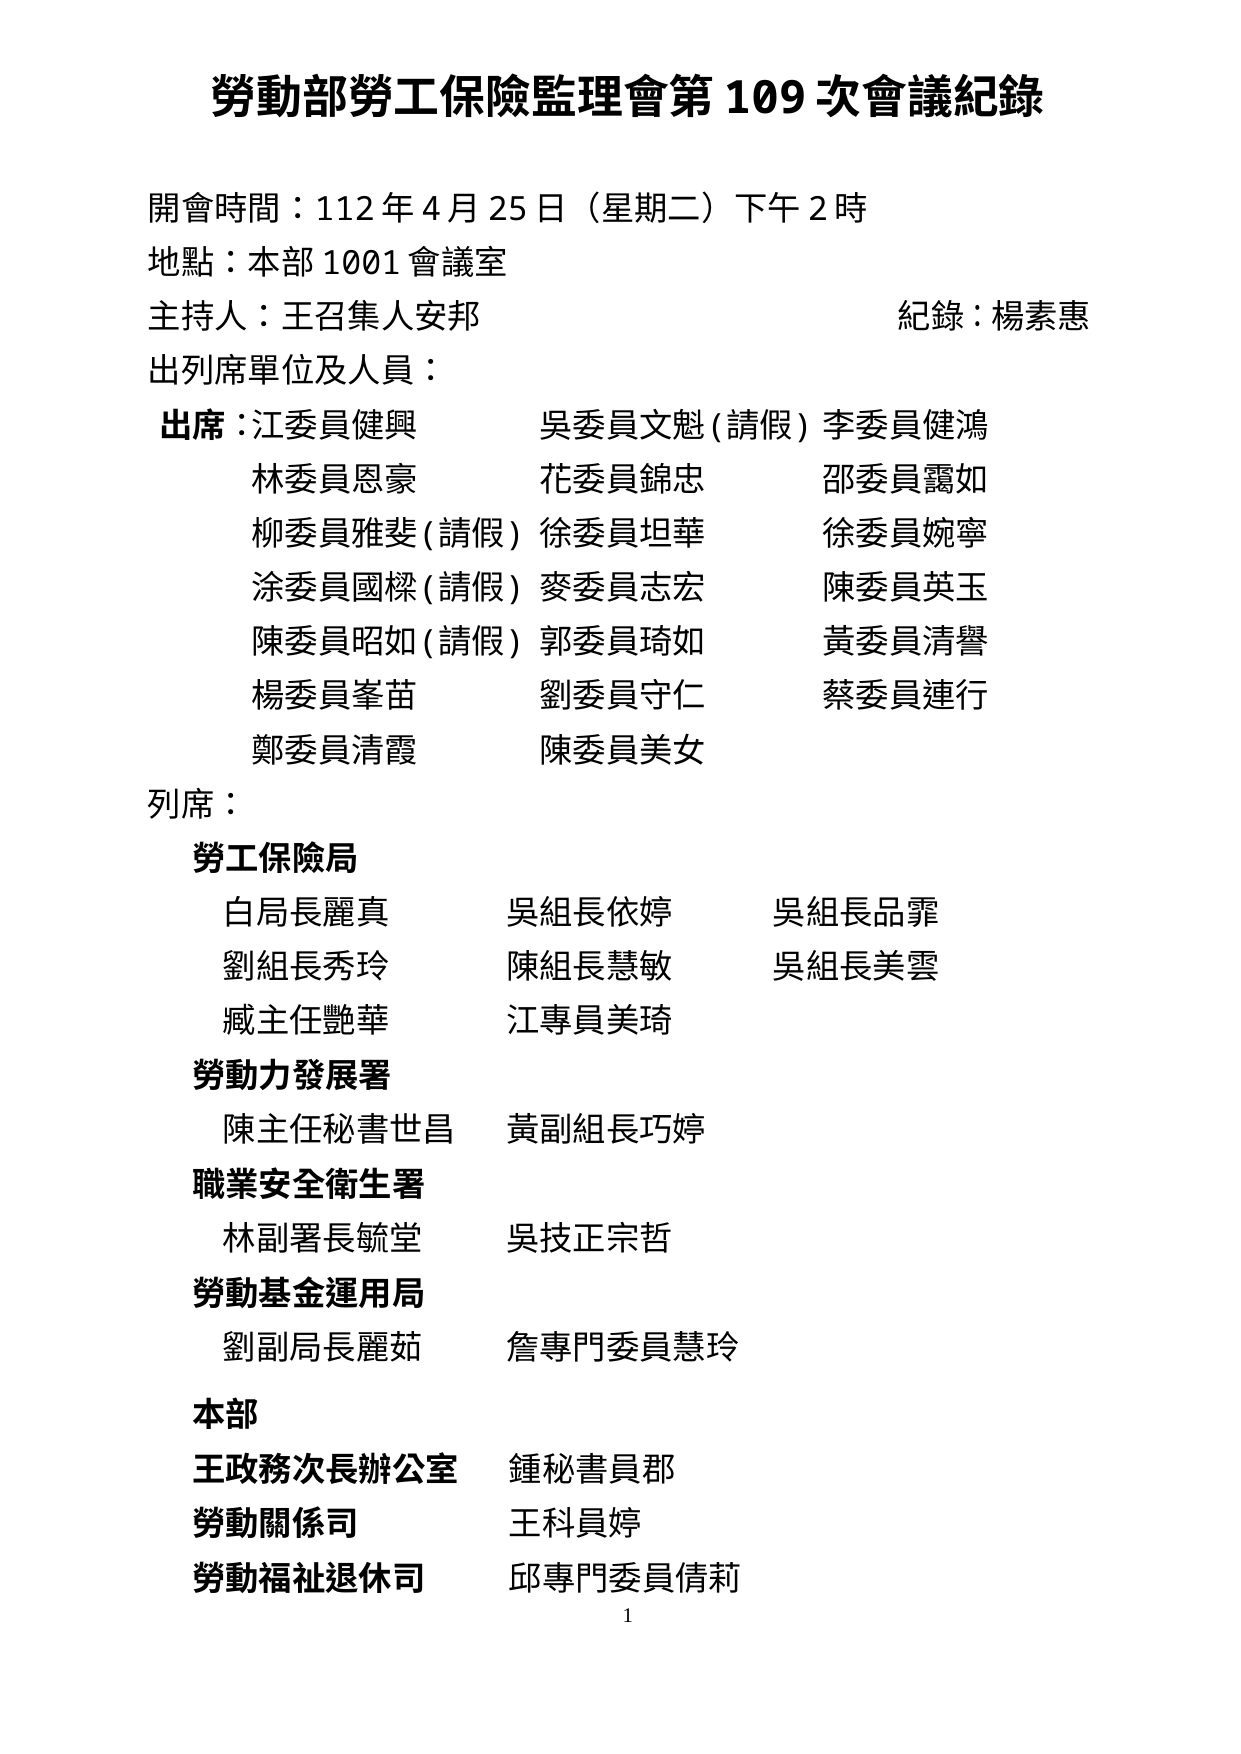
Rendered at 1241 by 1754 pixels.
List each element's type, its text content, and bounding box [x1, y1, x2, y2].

table_cell [148, 665, 251, 719]
text 王政務次長辦公室 鍾秘書員郡 [148, 1438, 1172, 1492]
text 出列席單位及人員： [148, 339, 1107, 394]
text 本部 [148, 1383, 1172, 1437]
table_cell 邵委員靄如 [809, 448, 1104, 502]
text 勞動力發展署 [148, 1044, 1147, 1098]
text 開會時間：112年4月25日（星期二）下午2時 [148, 177, 1107, 231]
text 臧主任艷華 江專員美琦 [223, 989, 1172, 1044]
text 白局長麗真 吳組長依婷 吳組長品霏 [223, 881, 1172, 935]
table_cell [809, 719, 1104, 773]
text 職業安全衛生署 [148, 1153, 1172, 1207]
table_header 出席： [148, 394, 251, 448]
table_cell 涂委員國樑(請假) [251, 556, 528, 610]
table_cell 徐委員坦華 [528, 502, 809, 556]
text 列席： [148, 773, 1172, 827]
table_cell 花委員錦忠 [528, 448, 809, 502]
text 勞動基金運用局 [148, 1262, 1172, 1316]
table_cell 黃委員清譽 [809, 610, 1104, 664]
table_cell 蔡委員連行 [809, 665, 1104, 719]
table_cell 陳委員英玉 [809, 556, 1104, 610]
table_cell 麥委員志宏 [528, 556, 809, 610]
text 劉副局長麗茹 詹專門委員慧玲 [223, 1316, 1172, 1370]
table_cell 林委員恩豪 [251, 448, 528, 502]
table_header 吳委員文魁(請假) [528, 394, 809, 448]
table_cell 郭委員琦如 [528, 610, 809, 664]
table_cell [148, 719, 251, 773]
table_cell 鄭委員清霞 [251, 719, 528, 773]
text 地點：本部1001會議室 [148, 231, 1107, 285]
table_header 江委員健興 [251, 394, 528, 448]
table_cell 陳委員美女 [528, 719, 809, 773]
table_cell 柳委員雅斐(請假) [251, 502, 528, 556]
table_cell 徐委員婉寧 [809, 502, 1104, 556]
table_cell [148, 556, 251, 610]
text 劉組長秀玲 陳組長慧敏 吳組長美雲 [223, 935, 1172, 989]
table_header 李委員健鴻 [809, 394, 1104, 448]
text 主持人：王召集人安邦 紀錄：楊素惠 [148, 285, 1107, 339]
text 林副署長毓堂 吳技正宗哲 [223, 1207, 1172, 1261]
table_cell 劉委員守仁 [528, 665, 809, 719]
text 勞動關係司 王科員婷 [148, 1492, 1172, 1546]
table_cell 楊委員峯苗 [251, 665, 528, 719]
text 陳主任秘書世昌 黃副組長巧婷 [223, 1098, 1172, 1152]
table_cell [148, 610, 251, 664]
table_cell 陳委員昭如(請假) [251, 610, 528, 664]
text 勞工保險局 [148, 827, 1172, 881]
table_cell [148, 448, 251, 502]
text 勞動部勞工保險監理會第109次會議紀錄 [148, 75, 1107, 123]
table_cell [148, 502, 251, 556]
text 勞動福祉退休司 邱專門委員倩莉 [148, 1547, 1172, 1601]
